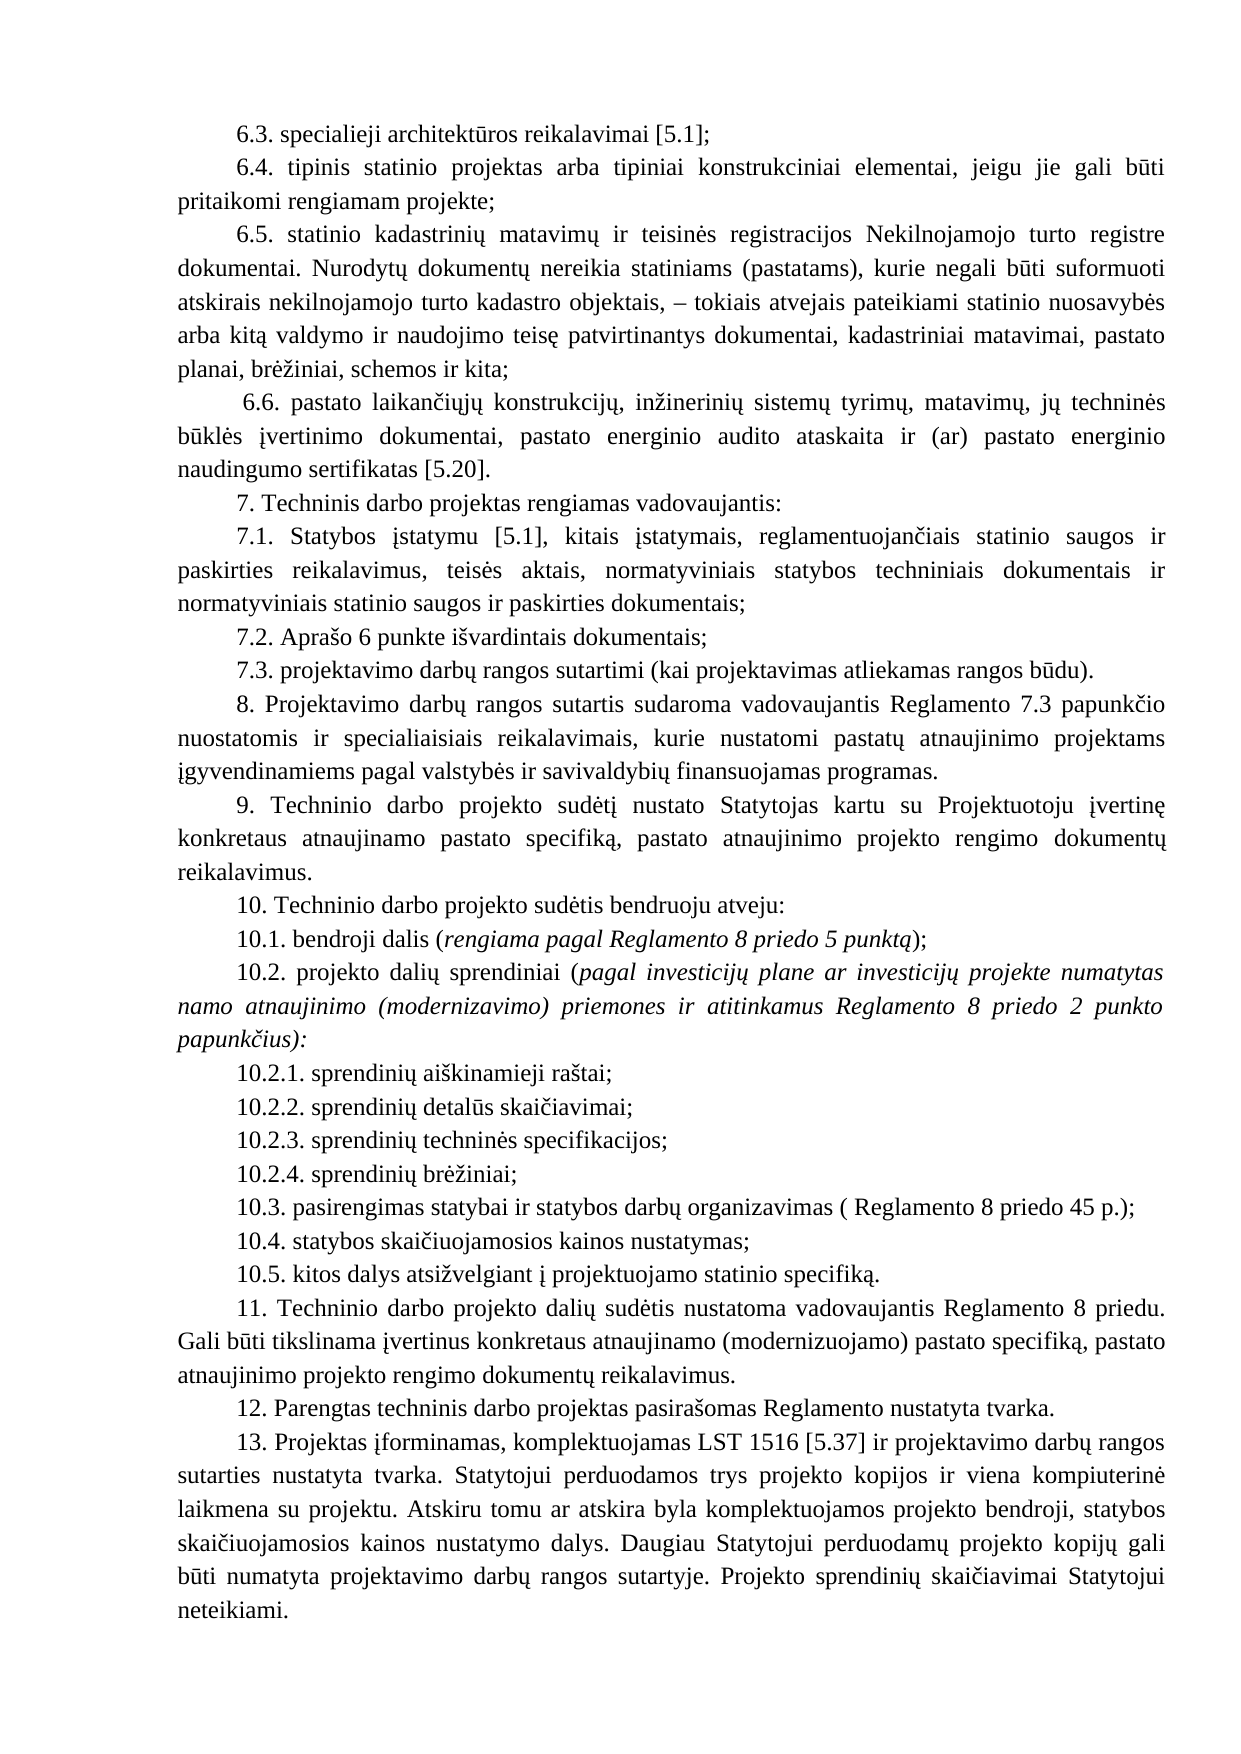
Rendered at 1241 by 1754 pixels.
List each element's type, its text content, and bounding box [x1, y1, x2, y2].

text 10.2.1. sprendinių aiškinamieji raštai; [177, 1058, 1166, 1087]
text 10.2.4. sprendinių brėžiniai; [177, 1159, 1166, 1187]
text 7.2. Aprašo 6 punkte išvardintais dokumentais; [177, 622, 1166, 651]
text 10.2. projekto dalių sprendiniai (pagal investicijų plane ar investicijų projekte numatytas namo atnaujinimo (modernizavimo) priemones ir atitinkamus Reglamento 8 priedo 2 punkto papunkčius): [177, 957, 1166, 1053]
text 12. Parengtas techninis darbo projektas pasirašomas Reglamento nustatyta tvarka. [177, 1393, 1166, 1422]
text 7. Techninis darbo projektas rengiamas vadovaujantis: [177, 488, 1166, 517]
text 10.1. bendroji dalis (rengiama pagal Reglamento 8 priedo 5 punktą); [177, 924, 1166, 953]
text 9. Techninio darbo projekto sudėtį nustato Statytojas kartu su Projektuotoju įvertinę konkretaus atnaujinamo pastato specifiką, pastato atnaujinimo projekto rengimo dokumentų reikalavimus. [177, 790, 1166, 886]
text 7.3. projektavimo darbų rangos sutartimi (kai projektavimas atliekamas rangos būdu). [177, 656, 1166, 684]
text 7.1. Statybos įstatymu [5.1], kitais įstatymais, reglamentuojančiais statinio saugos ir paskirties reikalavimus, teisės aktais, normatyviniais statybos techniniais dokumentais ir normatyviniais statinio saugos ir paskirties dokumentais; [177, 521, 1166, 617]
text 6.5. statinio kadastrinių matavimų ir teisinės registracijos Nekilnojamojo turto registre dokumentai. Nurodytų dokumentų nereikia statiniams (pastatams), kurie negali būti suformuoti atskirais nekilnojamojo turto kadastro objektais, – tokiais atvejais pateikiami statinio nuosavybės arba kitą valdymo ir naudojimo teisę patvirtinantys dokumentai, kadastriniai matavimai, pastato planai, brėžiniai, schemos ir kita; [177, 219, 1166, 382]
text 10. Techninio darbo projekto sudėtis bendruoju atveju: [177, 890, 1166, 919]
text 10.4. statybos skaičiuojamosios kainos nustatymas; [177, 1226, 1166, 1254]
text 13. Projektas įforminamas, komplektuojamas LST 1516 [5.37] ir projektavimo darbų rangos sutarties nustatyta tvarka. Statytojui perduodamos trys projekto kopijos ir viena kompiuterinė laikmena su projektu. Atskiru tomu ar atskira byla komplektuojamos projekto bendroji, statybos skaičiuojamosios kainos nustatymo dalys. Daugiau Statytojui perduodamų projekto kopijų gali būti numatyta projektavimo darbų rangos sutartyje. Projekto sprendinių skaičiavimai Statytojui neteikiami. [177, 1427, 1166, 1623]
text 6.6. pastato laikančiųjų konstrukcijų, inžinerinių sistemų tyrimų, matavimų, jų techninės būklės įvertinimo dokumentai, pastato energinio audito ataskaita ir (ar) pastato energinio naudingumo sertifikatas [5.20]. [177, 387, 1166, 483]
text 8. Projektavimo darbų rangos sutartis sudaroma vadovaujantis Reglamento 7.3 papunkčio nuostatomis ir specialiaisiais reikalavimais, kurie nustatomi pastatų atnaujinimo projektams įgyvendinamiems pagal valstybės ir savivaldybių finansuojamas programas. [177, 689, 1166, 785]
text 10.2.3. sprendinių techninės specifikacijos; [177, 1125, 1166, 1154]
text 10.5. kitos dalys atsižvelgiant į projektuojamo statinio specifiką. [177, 1259, 1166, 1288]
text 10.2.2. sprendinių detalūs skaičiavimai; [177, 1092, 1166, 1120]
text 6.3. specialieji architektūros reikalavimai [5.1]; [177, 119, 1166, 148]
text 10.3. pasirengimas statybai ir statybos darbų organizavimas ( Reglamento 8 priedo 45 p.); [177, 1192, 1166, 1221]
text 11. Techninio darbo projekto dalių sudėtis nustatoma vadovaujantis Reglamento 8 priedu. Gali būti tikslinama įvertinus konkretaus atnaujinamo (modernizuojamo) pastato specifiką, pastato atnaujinimo projekto rengimo dokumentų reikalavimus. [177, 1293, 1166, 1389]
text 6.4. tipinis statinio projektas arba tipiniai konstrukciniai elementai, jeigu jie gali būti pritaikomi rengiamam projekte; [177, 152, 1166, 215]
